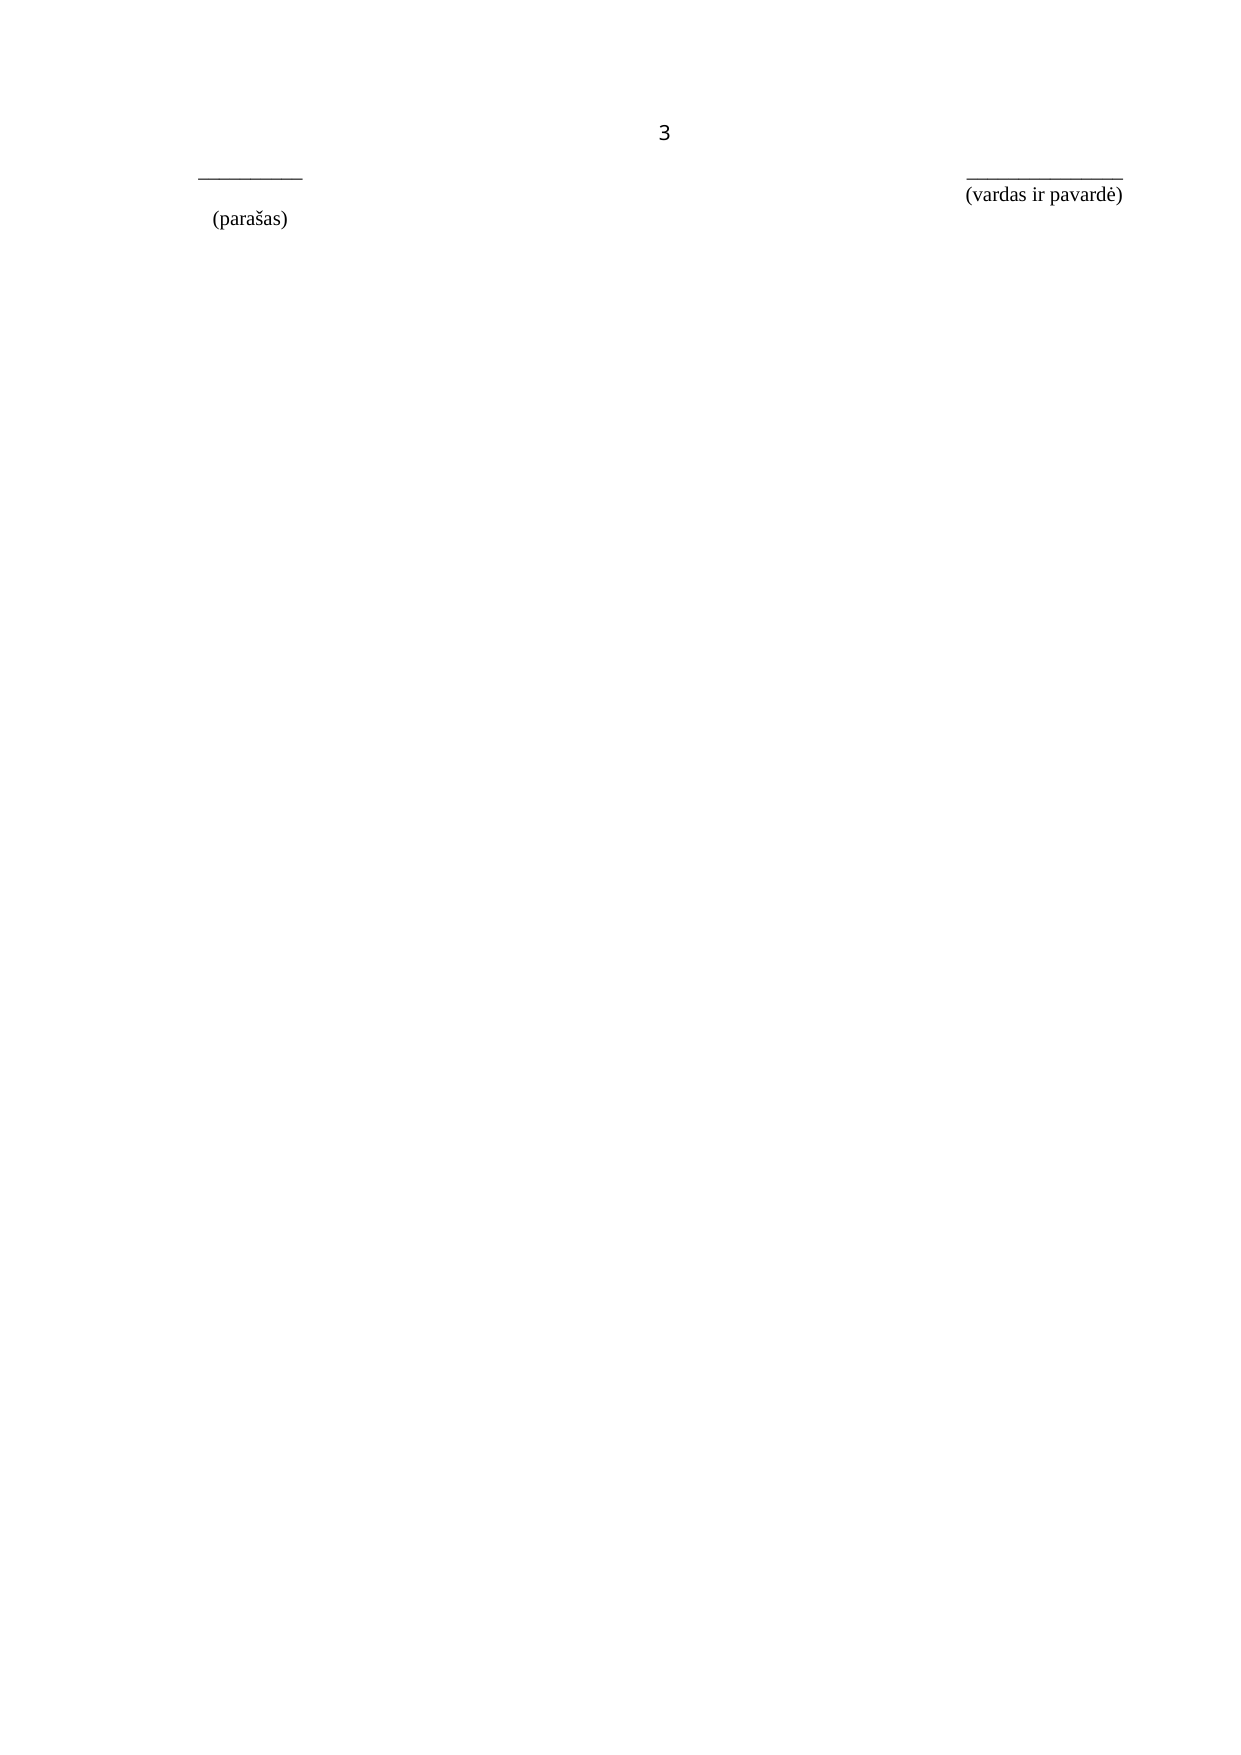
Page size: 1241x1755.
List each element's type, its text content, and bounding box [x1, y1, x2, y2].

table_header __________ (parašas) [177, 148, 313, 245]
table_header _______________ (vardas ir pavardė) [313, 148, 1133, 245]
